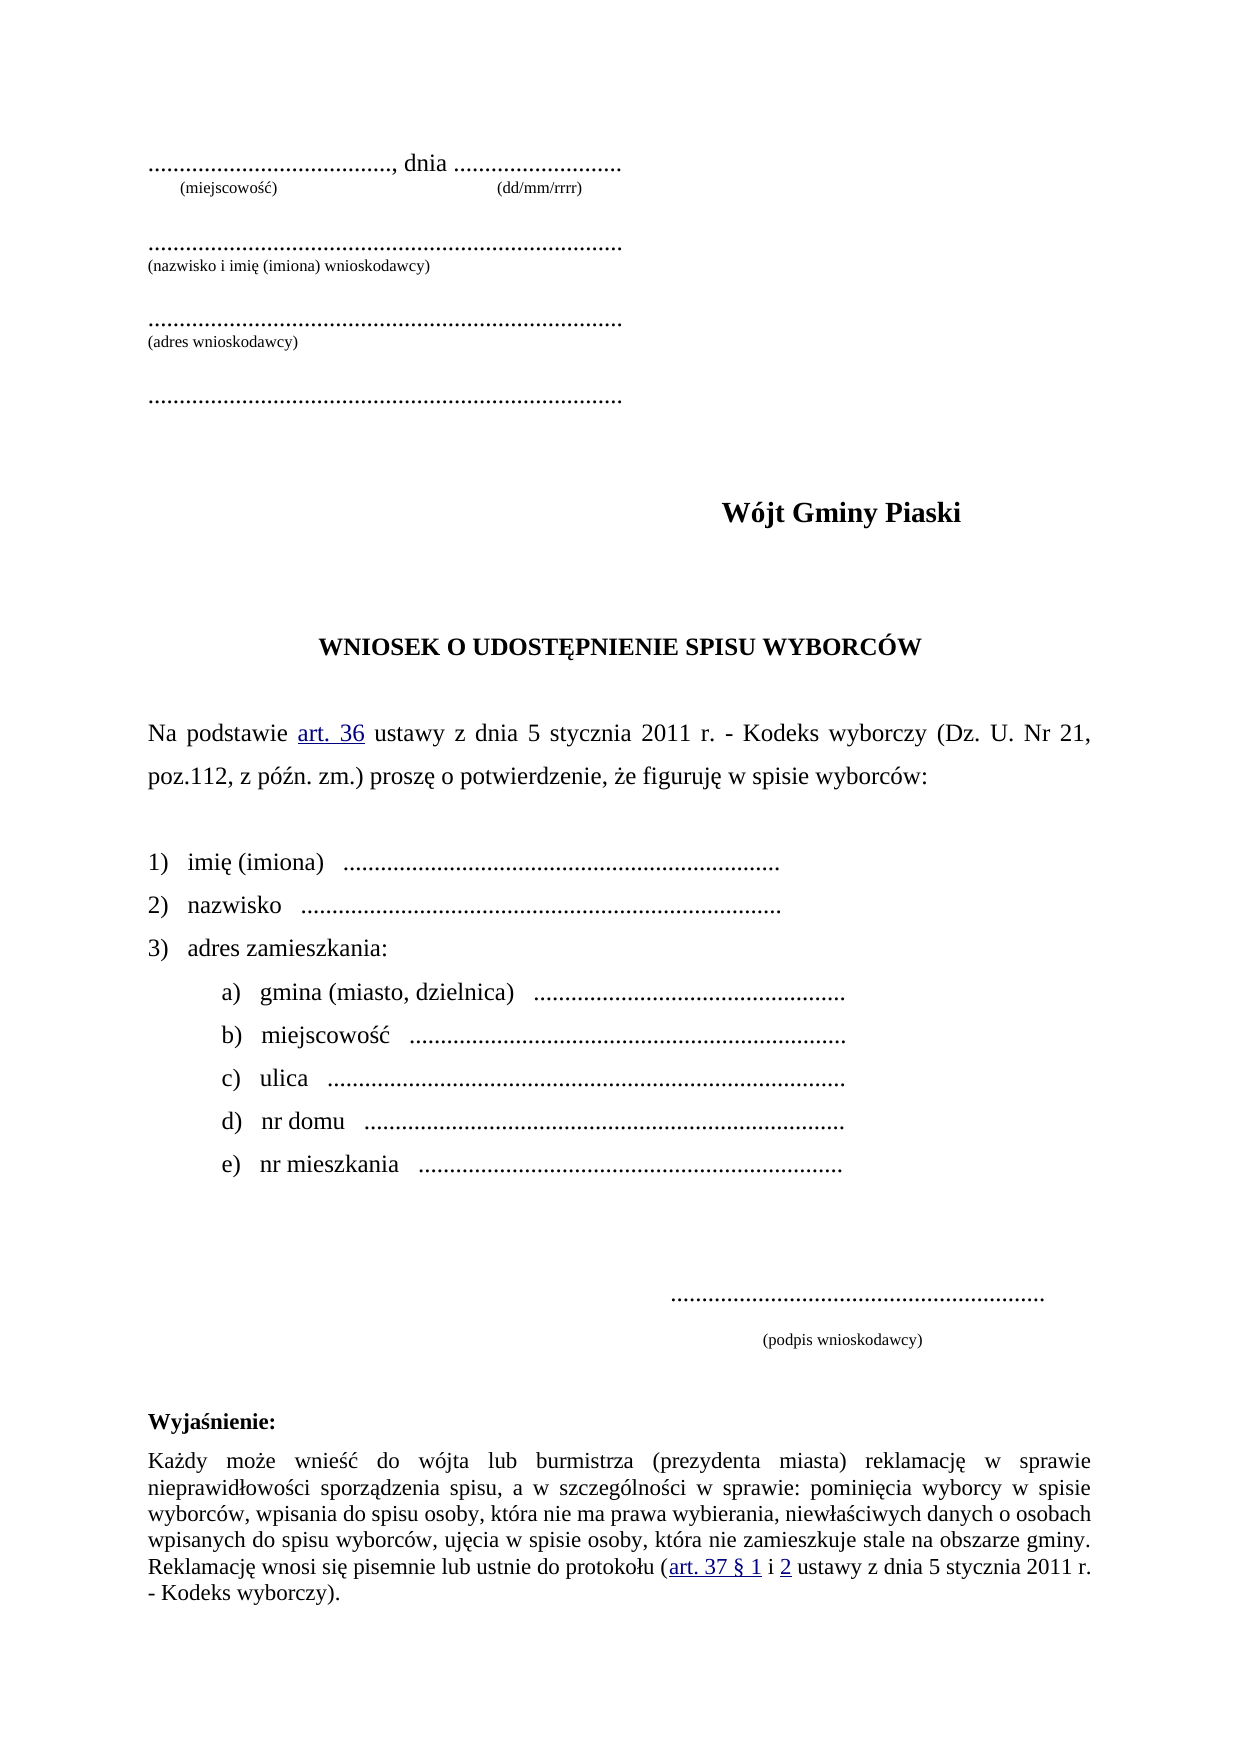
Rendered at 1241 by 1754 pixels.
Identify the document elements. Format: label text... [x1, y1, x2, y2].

text a) gmina (miasto, dzielnica) .................................................. [148, 977, 1093, 1005]
text ......................................., dnia ........................... [148, 148, 1093, 176]
text ............................................................ [590, 1278, 1093, 1307]
text ............................................................................ [148, 227, 1093, 255]
text 2) nazwisko ............................................................................. [148, 890, 1093, 919]
text (adres wnioskodawcy) [148, 332, 1093, 351]
text Każdy może wnieść do wójta lub burmistrza (prezydenta miasta) reklamację w sprawie nieprawidłowości sporządzenia spisu, a w szczególności w sprawie: pominięcia wyborcy w spisie wyborców, wpisania do spisu osoby, która nie ma prawa wybierania, niewłaściwych danych o osobach wpisanych do spisu wyborców, ujęcia w spisie osoby, która nie zamieszkuje stale na obszarze gminy. Reklamację wnosi się pisemnie lub ustnie do protokołu (art. 37 § 1 i 2 ustawy z dnia 5 stycznia 2011 r. - Kodeks wyborczy). [148, 1447, 1093, 1605]
text d) nr domu ............................................................................. [148, 1106, 1093, 1135]
text 1) imię (imiona) ...................................................................... [148, 847, 1093, 876]
text Wójt Gminy Piaski [590, 495, 1093, 528]
text 3) adres zamieszkania: [148, 933, 1093, 962]
text WNIOSEK O UDOSTĘPNIENIE SPISU WYBORCÓW [148, 632, 1093, 660]
text e) nr mieszkania .................................................................... [148, 1149, 1093, 1178]
text ............................................................................ [148, 303, 1093, 332]
text (miejscowość) (dd/mm/rrrr) [148, 176, 1093, 198]
text (podpis wnioskodawcy) [148, 1322, 1093, 1350]
text Wyjaśnienie: [148, 1408, 1093, 1434]
text Na podstawie art. 36 ustawy z dnia 5 stycznia 2011 r. - Kodeks wyborczy (Dz. U. Nr 21, poz.112, z późn. zm.) proszę o potwierdzenie, że figuruję w spisie wyborców: [148, 718, 1093, 790]
text ............................................................................ [148, 380, 1093, 409]
text b) miejscowość ...................................................................... [148, 1020, 1093, 1048]
text (nazwisko i imię (imiona) wnioskodawcy) [148, 255, 1093, 274]
text c) ulica ................................................................................... [148, 1063, 1093, 1092]
